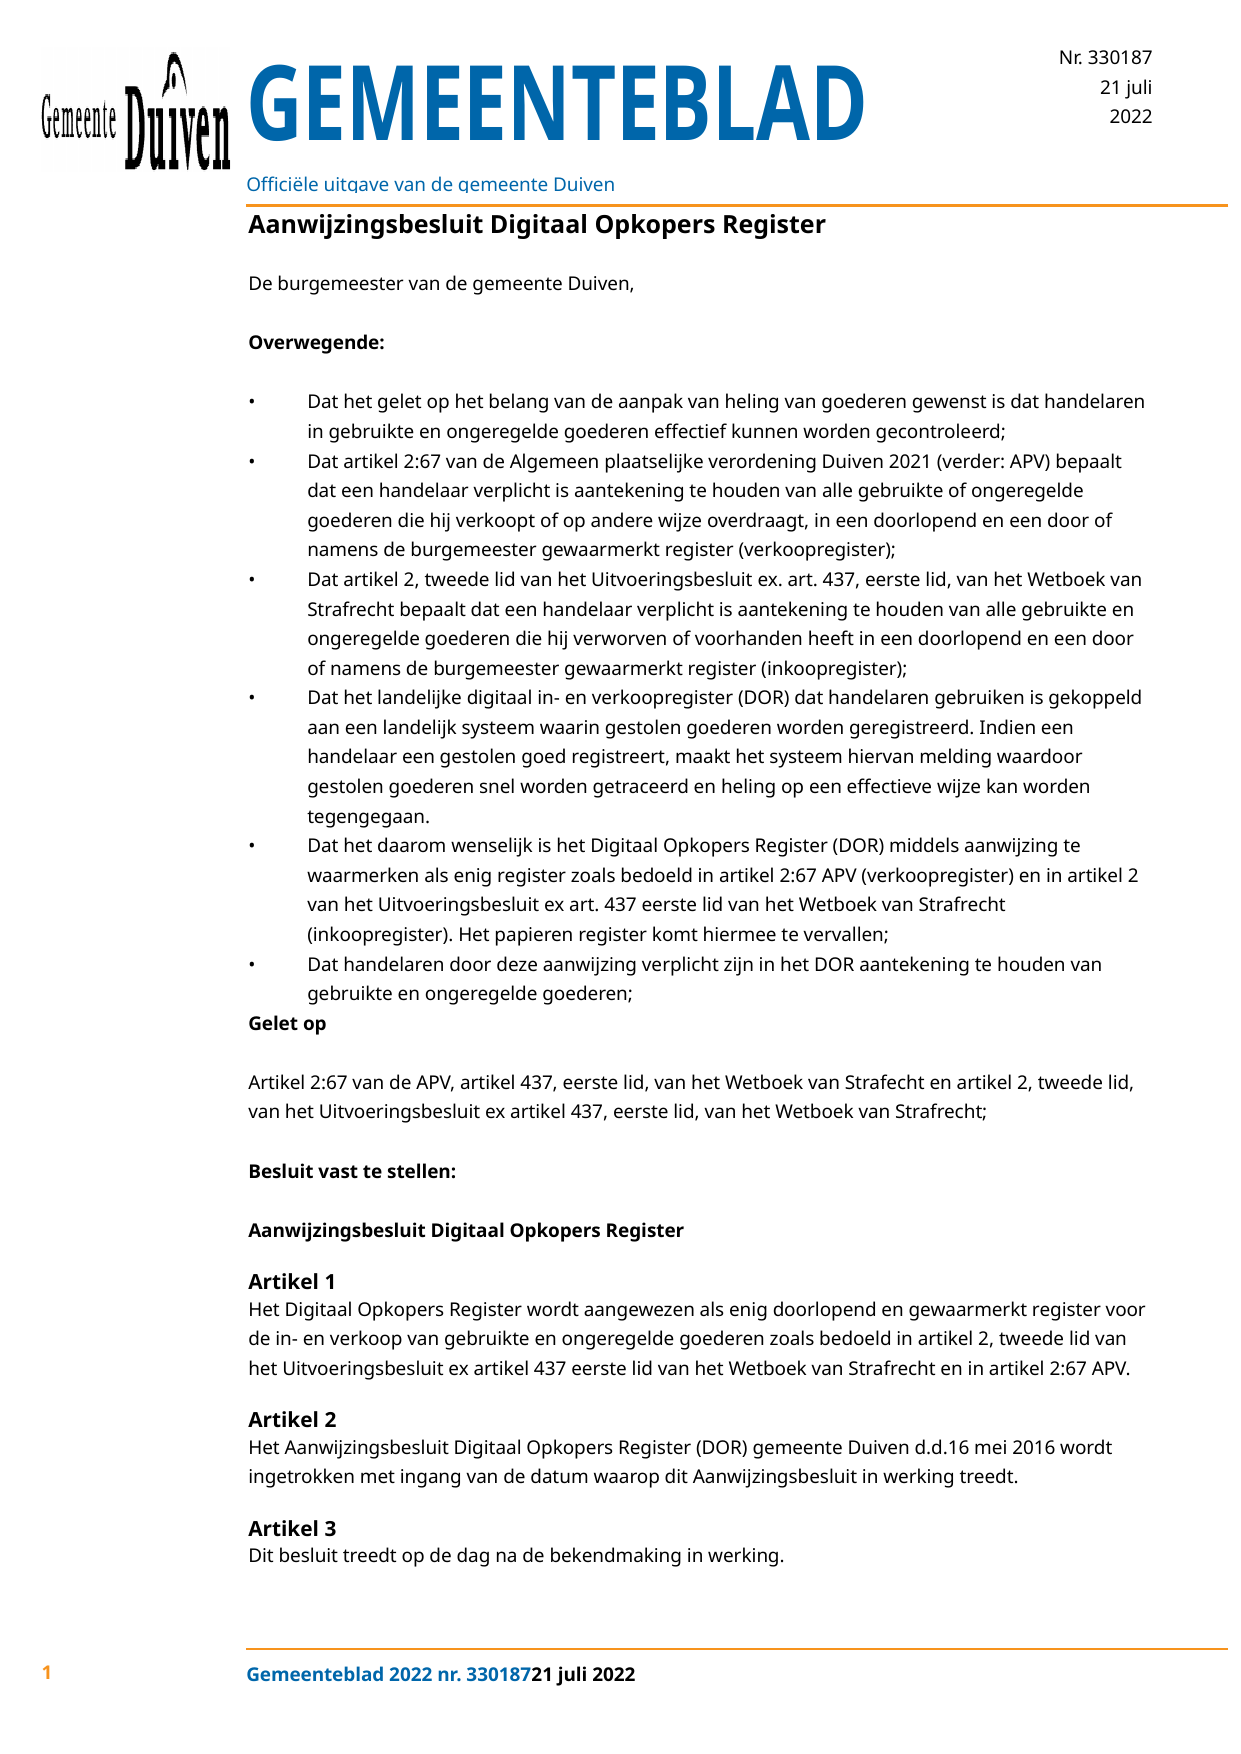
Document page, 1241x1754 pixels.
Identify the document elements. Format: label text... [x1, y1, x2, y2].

list Dat artikel 2, tweede lid van het Uitvoeringsbesluit ex. art. 437, eerste lid, van het Wetboek van Strafrecht bepaalt dat een handelaar verplicht is aantekening te houden van alle gebruikte en ongeregelde goederen die hij verworven of voorhanden heeft in een doorlopend en een door of namens de burgemeester gewaarmerkt register (inkoopregister); [248, 566, 1152, 681]
text De burgemeester van de gemeente Duiven, [248, 270, 1152, 296]
list Dat het landelijke digitaal in- en verkoopregister (DOR) dat handelaren gebruiken is gekoppeld aan een landelijk systeem waarin gestolen goederen worden geregistreerd. Indien een handelaar een gestolen goed registreert, maakt het systeem hiervan melding waardoor gestolen goederen snel worden getraceerd en heling op een effectieve wijze kan worden tegengegaan. [248, 684, 1152, 828]
text Dit besluit treedt op de dag na de bekendmaking in werking. [248, 1542, 1152, 1568]
text Aanwijzingsbesluit Digitaal Opkopers Register [248, 1217, 1152, 1243]
text Het Aanwijzingsbesluit Digitaal Opkopers Register (DOR) gemeente Duiven d.d.16 mei 2016 wordt ingetrokken met ingang van de datum waarop dit Aanwijzingsbesluit in werking treedt. [248, 1434, 1152, 1489]
text Overwegende: [248, 329, 1152, 355]
text Artikel 1 [248, 1267, 1152, 1296]
list Dat het gelet op het belang van de aanpak van heling van goederen gewenst is dat handelaren in gebruikte en ongeregelde goederen effectief kunnen worden gecontroleerd; [248, 389, 1152, 444]
list Dat handelaren door deze aanwijzing verplicht zijn in het DOR aantekening te houden van gebruikte en ongeregelde goederen; [248, 951, 1152, 1006]
text Het Digitaal Opkopers Register wordt aangewezen als enig doorlopend en gewaarmerkt register voor de in- en verkoop van gebruikte en ongeregelde goederen zoals bedoeld in artikel 2, tweede lid van het Uitvoeringsbesluit ex artikel 437 eerste lid van het Wetboek van Strafrecht en in artikel 2:67 APV. [248, 1296, 1152, 1381]
list Dat artikel 2:67 van de Algemeen plaatselijke verordening Duiven 2021 (verder: APV) bepaalt dat een handelaar verplicht is aantekening te houden van alle gebruikte of ongeregelde goederen die hij verkoopt of op andere wijze overdraagt, in een doorlopend en een door of namens de burgemeester gewaarmerkt register (verkoopregister); [248, 448, 1152, 562]
list Dat het daarom wenselijk is het Digitaal Opkopers Register (DOR) middels aanwijzing te waarmerken als enig register zoals bedoeld in artikel 2:67 APV (verkoopregister) en in artikel 2 van het Uitvoeringsbesluit ex art. 437 eerste lid van het Wetboek van Strafrecht (inkoopregister). Het papieren register komt hiermee te vervallen; [248, 832, 1152, 947]
text Gelet op [248, 1010, 1152, 1036]
text Artikel 3 [248, 1514, 1152, 1542]
text Besluit vast te stellen: [248, 1158, 1152, 1183]
text Artikel 2:67 van de APV, artikel 437, eerste lid, van het Wetboek van Strafecht en artikel 2, tweede lid, van het Uitvoeringsbesluit ex artikel 437, eerste lid, van het Wetboek van Strafrecht; [248, 1069, 1152, 1124]
picture [41, 47, 231, 172]
text Aanwijzingsbesluit Digitaal Opkopers Register [248, 207, 1152, 241]
text Artikel 2 [248, 1405, 1152, 1434]
